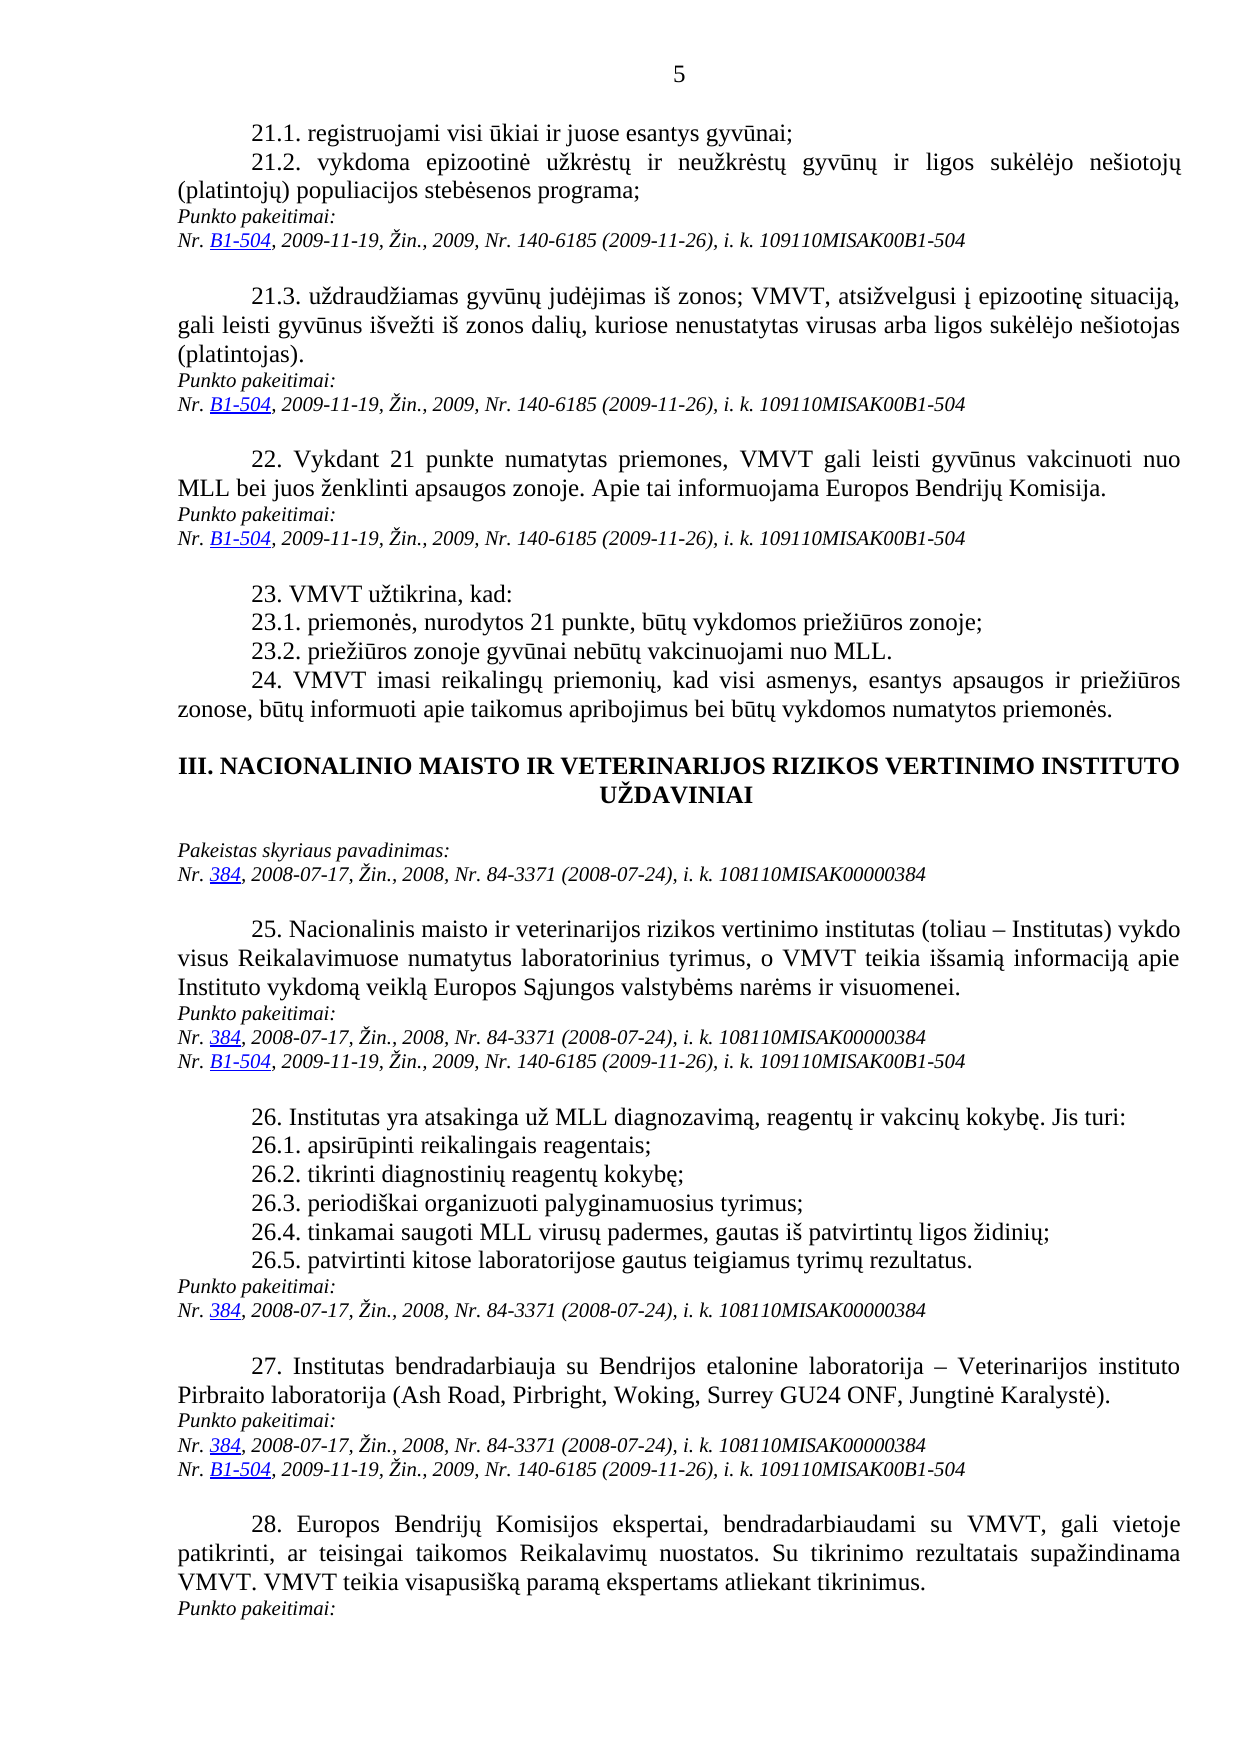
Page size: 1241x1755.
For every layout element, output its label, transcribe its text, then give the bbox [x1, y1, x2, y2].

text Nr. 384, 2008-07-17, Žin., 2008, Nr. 84-3371 (2008-07-24), i. k. 108110MISAK00000384 [177, 862, 1181, 886]
text 28. Europos Bendrijų Komisijos ekspertai, bendradarbiaudami su VMVT, gali vietoje patikrinti, ar teisingai taikomos Reikalavimų nuostatos. Su tikrinimo rezultatais supažindinama VMVT. VMVT teikia visapusišką paramą ekspertams atliekant tikrinimus. [177, 1509, 1181, 1596]
text Nr. B1-504, 2009-11-19, Žin., 2009, Nr. 140-6185 (2009-11-26), i. k. 109110MISAK00B1-504 [177, 1049, 1181, 1073]
text 26.4. tinkamai saugoti MLL virusų padermes, gautas iš patvirtintų ligos židinių; [177, 1217, 1181, 1245]
text Punkto pakeitimai: [177, 1001, 1181, 1025]
text 26. Institutas yra atsakinga už MLL diagnozavimą, reagentų ir vakcinų kokybę. Jis turi: [177, 1102, 1181, 1130]
text 24. VMVT imasi reikalingų priemonių, kad visi asmenys, esantys apsaugos ir priežiūros zonose, būtų informuoti apie taikomus apribojimus bei būtų vykdomos numatytos priemonės. [177, 665, 1181, 722]
text Pakeistas skyriaus pavadinimas: [177, 837, 1181, 862]
text Nr. B1-504, 2009-11-19, Žin., 2009, Nr. 140-6185 (2009-11-26), i. k. 109110MISAK00B1-504 [177, 228, 1181, 252]
text 21.1. registruojami visi ūkiai ir juose esantys gyvūnai; [177, 118, 1181, 147]
text 26.1. apsirūpinti reikalingais reagentais; [177, 1130, 1181, 1159]
text Punkto pakeitimai: [177, 1274, 1181, 1298]
text Nr. 384, 2008-07-17, Žin., 2008, Nr. 84-3371 (2008-07-24), i. k. 108110MISAK00000384 [177, 1432, 1181, 1457]
text Nr. B1-504, 2009-11-19, Žin., 2009, Nr. 140-6185 (2009-11-26), i. k. 109110MISAK00B1-504 [177, 526, 1181, 550]
text Nr. 384, 2008-07-17, Žin., 2008, Nr. 84-3371 (2008-07-24), i. k. 108110MISAK00000384 [177, 1298, 1181, 1322]
text Punkto pakeitimai: [177, 1596, 1181, 1620]
text Nr. B1-504, 2009-11-19, Žin., 2009, Nr. 140-6185 (2009-11-26), i. k. 109110MISAK00B1-504 [177, 392, 1181, 416]
text 23.1. priemonės, nurodytos 21 punkte, būtų vykdomos priežiūros zonoje; [177, 607, 1181, 636]
text 26.2. tikrinti diagnostinių reagentų kokybę; [177, 1159, 1181, 1188]
text III. NACIONALINIO MAISTO IR VETERINARIJOS RIZIKOS VERTINIMO INSTITUTO UŽDAVINIAI [177, 751, 1181, 809]
text 22. Vykdant 21 punkte numatytas priemones, VMVT gali leisti gyvūnus vakcinuoti nuo MLL bei juos ženklinti apsaugos zonoje. Apie tai informuojama Europos Bendrijų Komisija. [177, 444, 1181, 502]
text Punkto pakeitimai: [177, 502, 1181, 526]
text 26.3. periodiškai organizuoti palyginamuosius tyrimus; [177, 1188, 1181, 1217]
text Nr. B1-504, 2009-11-19, Žin., 2009, Nr. 140-6185 (2009-11-26), i. k. 109110MISAK00B1-504 [177, 1457, 1181, 1481]
text 26.5. patvirtinti kitose laboratorijose gautus teigiamus tyrimų rezultatus. [177, 1245, 1181, 1274]
text 27. Institutas bendradarbiauja su Bendrijos etalonine laboratorija – Veterinarijos instituto Pirbraito laboratorija (Ash Road, Pirbright, Woking, Surrey GU24 ONF, Jungtinė Karalystė). [177, 1351, 1181, 1408]
text Punkto pakeitimai: [177, 1408, 1181, 1432]
text 23.2. priežiūros zonoje gyvūnai nebūtų vakcinuojami nuo MLL. [177, 636, 1181, 665]
text 21.2. vykdoma epizootinė užkrėstų ir neužkrėstų gyvūnų ir ligos sukėlėjo nešiotojų (platintojų) populiacijos stebėsenos programa; [177, 147, 1181, 204]
text Punkto pakeitimai: [177, 367, 1181, 392]
text 23. VMVT užtikrina, kad: [177, 579, 1181, 607]
text 25. Nacionalinis maisto ir veterinarijos rizikos vertinimo institutas (toliau – Institutas) vykdo visus Reikalavimuose numatytus laboratorinius tyrimus, o VMVT teikia išsamią informaciją apie Instituto vykdomą veiklą Europos Sąjungos valstybėms narėms ir visuomenei. [177, 914, 1181, 1001]
text Punkto pakeitimai: [177, 204, 1181, 228]
text 21.3. uždraudžiamas gyvūnų judėjimas iš zonos; VMVT, atsižvelgusi į epizootinę situaciją, gali leisti gyvūnus išvežti iš zonos dalių, kuriose nenustatytas virusas arba ligos sukėlėjo nešiotojas (platintojas). [177, 281, 1181, 367]
text Nr. 384, 2008-07-17, Žin., 2008, Nr. 84-3371 (2008-07-24), i. k. 108110MISAK00000384 [177, 1025, 1181, 1049]
